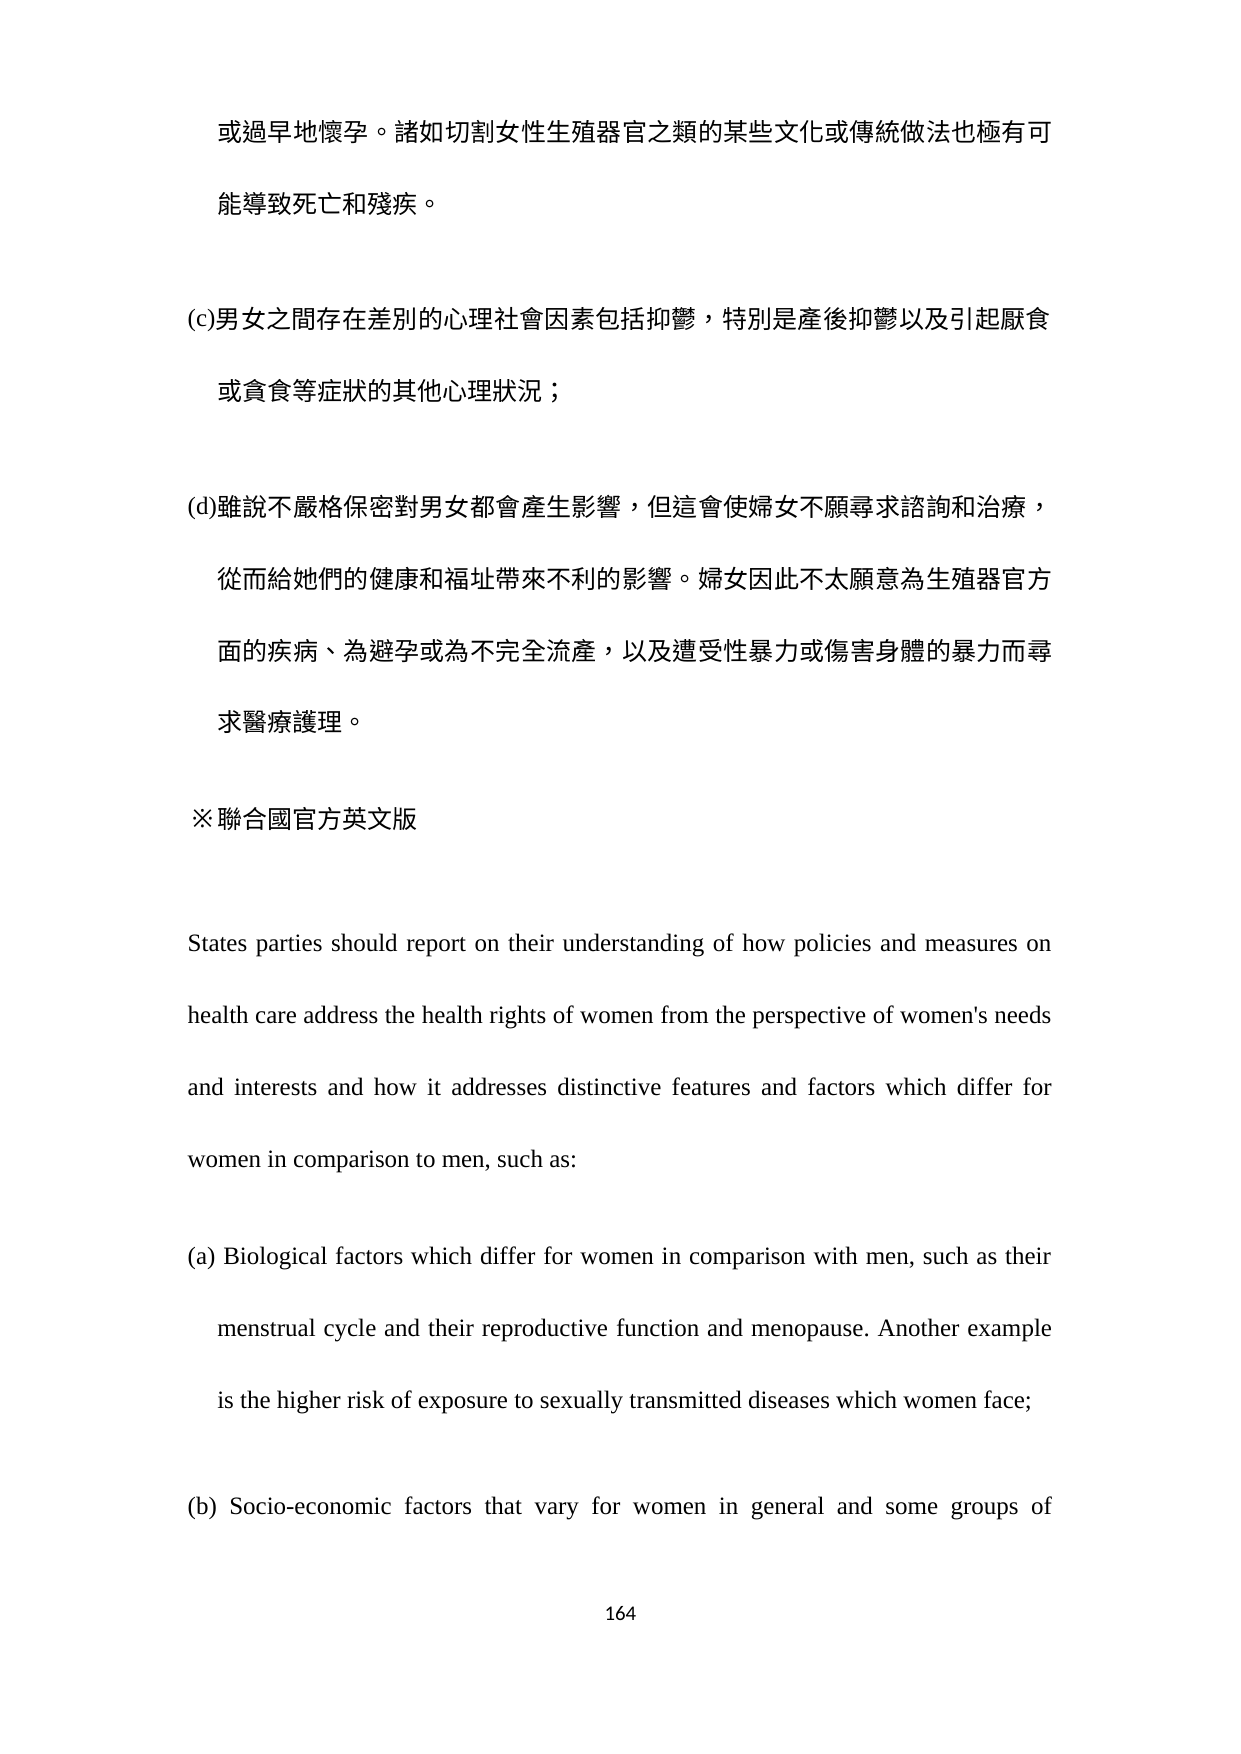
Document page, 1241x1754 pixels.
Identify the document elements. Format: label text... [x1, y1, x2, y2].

text (b) Socio-economic factors that vary for women in general and some groups of [187, 1464, 1053, 1526]
text (a) Biological factors which differ for women in comparison with men, such as their menstrual cycle and their reproductive function and menopause. Another example is the higher risk of exposure to sexually transmitted diseases which women face; [187, 1214, 1053, 1420]
text (c)男女之間存在差別的心理社會因素包括抑鬱，特別是產後抑鬱以及引起厭食或貪食等症狀的其他心理狀況； [187, 276, 1053, 411]
text (d)雖說不嚴格保密對男女都會產生影響，但這會使婦女不願尋求諮詢和治療，從而給她們的健康和福址帶來不利的影響。婦女因此不太願意為生殖器官方面的疾病、為避孕或為不完全流產，以及遭受性暴力或傷害身體的暴力而尋求醫療護理。 [187, 464, 1053, 742]
text 或過早地懷孕。諸如切割女性生殖器官之類的某些文化或傳統做法也極有可能導致死亡和殘疾。 [187, 89, 1053, 223]
text States parties should report on their understanding of how policies and measures on health care address the health rights of women from the perspective of women's needs and interests and how it addresses distinctive features and factors which differ for women in comparison to men, such as: [187, 901, 1053, 1179]
text ※聯合國官方英文版 [187, 776, 1053, 839]
